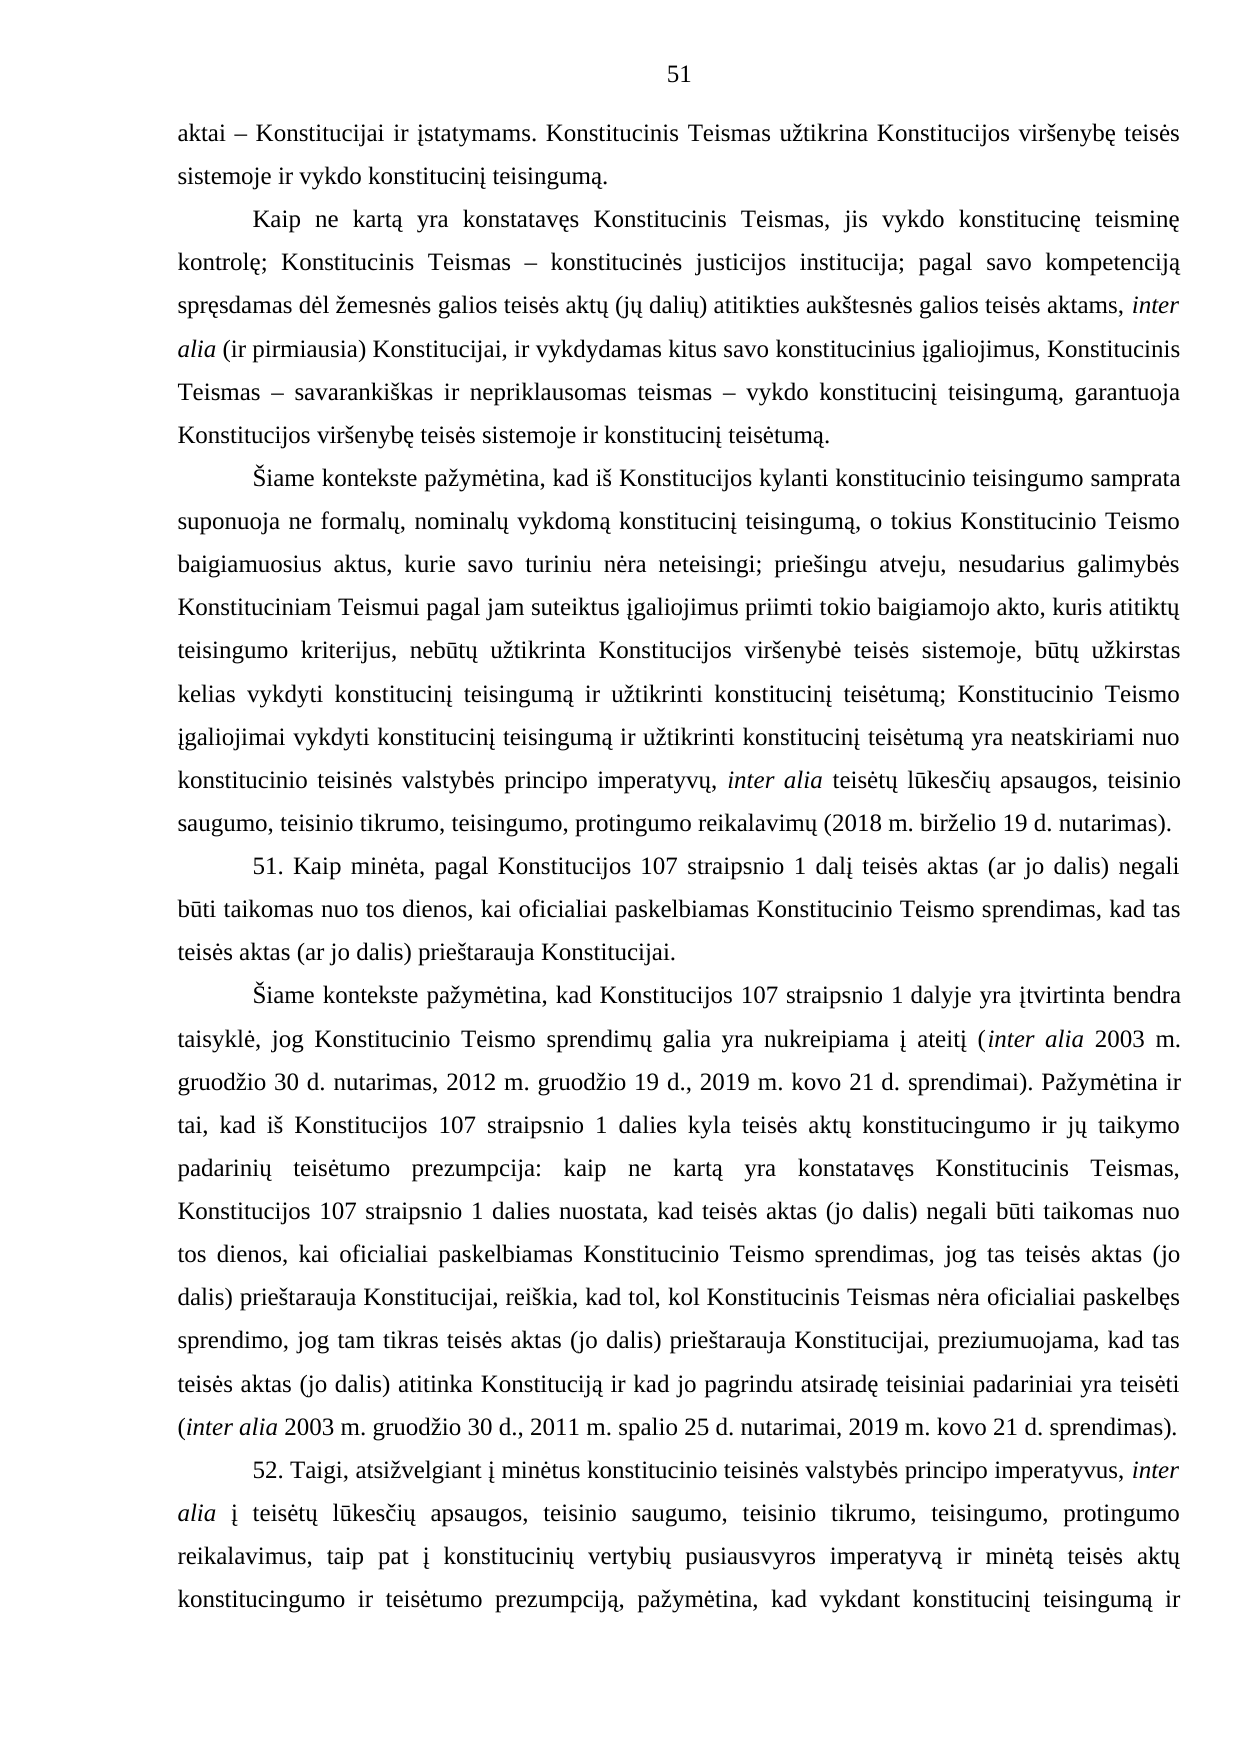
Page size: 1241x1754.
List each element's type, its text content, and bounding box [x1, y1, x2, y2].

text Šiame kontekste pažymėtina, kad Konstitucijos 107 straipsnio 1 dalyje yra įtvirtinta bendra taisyklė, jog Konstitucinio Teismo sprendimų galia yra nukreipiama į ateitį (inter alia 2003 m. gruodžio 30 d. nutarimas, 2012 m. gruodžio 19 d., 2019 m. kovo 21 d. sprendimai). Pažymėtina ir tai, kad iš Konstitucijos 107 straipsnio 1 dalies kyla teisės aktų konstitucingumo ir jų taikymo padarinių teisėtumo prezumpcija: kaip ne kartą yra konstatavęs Konstitucinis Teismas, Konstitucijos 107 straipsnio 1 dalies nuostata, kad teisės aktas (jo dalis) negali būti taikomas nuo tos dienos, kai oficialiai paskelbiamas Konstitucinio Teismo sprendimas, jog tas teisės aktas (jo dalis) prieštarauja Konstitucijai, reiškia, kad tol, kol Konstitucinis Teismas nėra oficialiai paskelbęs sprendimo, jog tam tikras teisės aktas (jo dalis) prieštarauja Konstitucijai, preziumuojama, kad tas teisės aktas (jo dalis) atitinka Konstituciją ir kad jo pagrindu atsiradę teisiniai padariniai yra teisėti (inter alia 2003 m. gruodžio 30 d., 2011 m. spalio 25 d. nutarimai, 2019 m. kovo 21 d. sprendimas). [177, 981, 1181, 1441]
text Šiame kontekste pažymėtina, kad iš Konstitucijos kylanti konstitucinio teisingumo samprata suponuoja ne formalų, nominalų vykdomą konstitucinį teisingumą, o tokius Konstitucinio Teismo baigiamuosius aktus, kurie savo turiniu nėra neteisingi; priešingu atveju, nesudarius galimybės Konstituciniam Teismui pagal jam suteiktus įgaliojimus priimti tokio baigiamojo akto, kuris atitiktų teisingumo kriterijus, nebūtų užtikrinta Konstitucijos viršenybė teisės sistemoje, būtų užkirstas kelias vykdyti konstitucinį teisingumą ir užtikrinti konstitucinį teisėtumą; Konstitucinio Teismo įgaliojimai vykdyti konstitucinį teisingumą ir užtikrinti konstitucinį teisėtumą yra neatskiriami nuo konstitucinio teisinės valstybės principo imperatyvų, inter alia teisėtų lūkesčių apsaugos, teisinio saugumo, teisinio tikrumo, teisingumo, protingumo reikalavimų (2018 m. birželio 19 d. nutarimas). [177, 463, 1181, 837]
text 51. Kaip minėta, pagal Konstitucijos 107 straipsnio 1 dalį teisės aktas (ar jo dalis) negali būti taikomas nuo tos dienos, kai oficialiai paskelbiamas Konstitucinio Teismo sprendimas, kad tas teisės aktas (ar jo dalis) prieštarauja Konstitucijai. [177, 851, 1181, 966]
text Kaip ne kartą yra konstatavęs Konstitucinis Teismas, jis vykdo konstitucinę teisminę kontrolę; Konstitucinis Teismas – konstitucinės justicijos institucija; pagal savo kompetenciją spręsdamas dėl žemesnės galios teisės aktų (jų dalių) atitikties aukštesnės galios teisės aktams, inter alia (ir pirmiausia) Konstitucijai, ir vykdydamas kitus savo konstitucinius įgaliojimus, Konstitucinis Teismas – savarankiškas ir nepriklausomas teismas – vykdo konstitucinį teisingumą, garantuoja Konstitucijos viršenybę teisės sistemoje ir konstitucinį teisėtumą. [177, 204, 1181, 449]
text aktai – Konstitucijai ir įstatymams. Konstitucinis Teismas užtikrina Konstitucijos viršenybę teisės sistemoje ir vykdo konstitucinį teisingumą. [177, 118, 1181, 190]
text 52. Taigi, atsižvelgiant į minėtus konstitucinio teisinės valstybės principo imperatyvus, inter alia į teisėtų lūkesčių apsaugos, teisinio saugumo, teisinio tikrumo, teisingumo, protingumo reikalavimus, taip pat į konstitucinių vertybių pusiausvyros imperatyvą ir minėtą teisės aktų konstitucingumo ir teisėtumo prezumpciją, pažymėtina, kad vykdant konstitucinį teisingumą ir [177, 1455, 1181, 1613]
